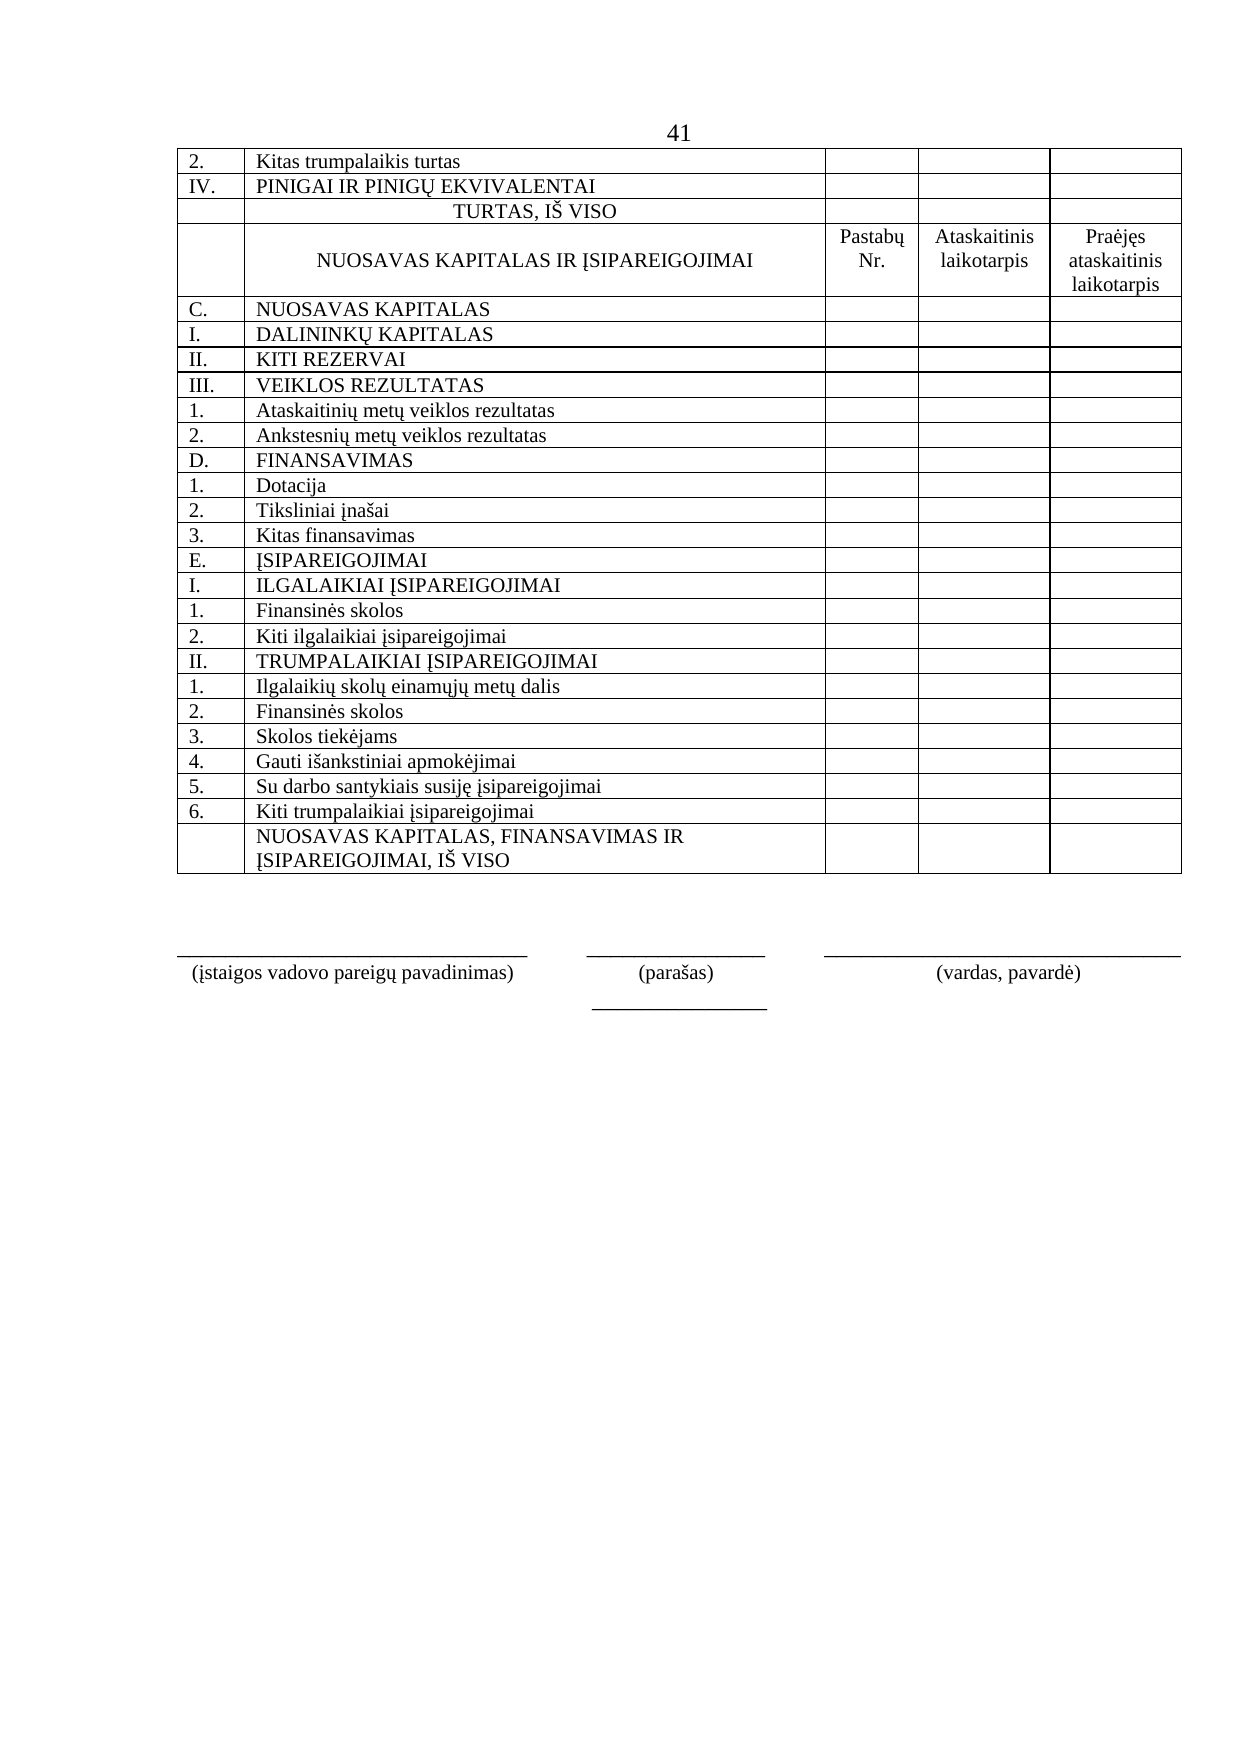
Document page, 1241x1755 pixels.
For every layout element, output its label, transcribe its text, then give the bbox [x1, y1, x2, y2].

table_cell Ataskaitinis laikotarpis [919, 224, 1049, 296]
table_cell IV. [178, 174, 244, 198]
table_cell 4. [178, 749, 244, 773]
table_cell Ankstesnių metų veiklos rezultatas [245, 423, 825, 447]
table_cell [919, 398, 1049, 422]
table_cell Kiti trumpalaikiai įsipareigojimai [245, 799, 825, 823]
table_cell [1051, 297, 1181, 321]
table_cell 1. [178, 398, 244, 422]
table_cell [1051, 174, 1181, 198]
table_cell [919, 498, 1049, 522]
table_cell [919, 674, 1049, 698]
table_cell [919, 649, 1049, 673]
table_cell [826, 348, 918, 371]
table_cell Ilgalaikių skolų einamųjų metų dalis [245, 674, 825, 698]
table_cell [826, 149, 918, 173]
table_cell [826, 297, 918, 321]
table_cell [1051, 649, 1181, 673]
table_cell Kiti ilgalaikiai įsipareigojimai [245, 624, 825, 648]
table_cell KITI REZERVAI [245, 348, 825, 371]
table_cell NUOSAVAS KAPITALAS [245, 297, 825, 321]
table_cell [919, 448, 1049, 472]
table_cell FINANSAVIMAS [245, 448, 825, 472]
table_cell I. [178, 322, 244, 346]
table_cell [826, 373, 918, 397]
table_cell [1051, 774, 1181, 798]
table_cell C. [178, 297, 244, 321]
table_cell [1051, 523, 1181, 547]
table_cell 3. [178, 724, 244, 748]
table_cell [826, 174, 918, 198]
table_cell [1051, 824, 1181, 872]
table_cell Tiksliniai įnašai [245, 498, 825, 522]
table_cell [919, 297, 1049, 321]
table_cell Kitas finansavimas [245, 523, 825, 547]
table_cell 3. [178, 523, 244, 547]
table_cell II. [178, 348, 244, 371]
table_cell 6. [178, 799, 244, 823]
table_cell [919, 373, 1049, 397]
table_cell [826, 649, 918, 673]
table_cell [919, 523, 1049, 547]
table_cell [1051, 674, 1181, 698]
table_cell [826, 749, 918, 773]
table_cell [919, 174, 1049, 198]
table_cell [919, 548, 1049, 572]
table_cell Kitas trumpalaikis turtas [245, 149, 825, 173]
table_cell [826, 398, 918, 422]
table_cell [826, 423, 918, 447]
table_cell [1051, 398, 1181, 422]
table_cell [826, 699, 918, 723]
table_cell DALININKŲ KAPITALAS [245, 322, 825, 346]
table_cell Skolos tiekėjams [245, 724, 825, 748]
table_cell [826, 724, 918, 748]
table_cell [919, 473, 1049, 497]
table_cell [826, 674, 918, 698]
table_cell [1051, 473, 1181, 497]
table_cell Finansinės skolos [245, 699, 825, 723]
table_cell [826, 199, 918, 223]
table_cell TURTAS, IŠ VISO [245, 199, 825, 223]
table_cell [919, 624, 1049, 648]
table_cell [178, 824, 244, 872]
table_cell [178, 199, 244, 223]
table_cell [826, 824, 918, 872]
table_cell 1. [178, 599, 244, 622]
table_cell TRUMPALAIKIAI ĮSIPAREIGOJIMAI [245, 649, 825, 673]
table_cell [1051, 624, 1181, 648]
table_cell [826, 624, 918, 648]
table_cell [826, 322, 918, 346]
text (įstaigos vadovo pareigų pavadinimas) (parašas) (vardas, pavardė) [177, 960, 1181, 984]
table_cell [826, 599, 918, 622]
table_cell Finansinės skolos [245, 599, 825, 622]
table_cell [1051, 749, 1181, 773]
table_cell III. [178, 373, 244, 397]
table_cell [826, 774, 918, 798]
table_cell [919, 423, 1049, 447]
table_cell [826, 523, 918, 547]
table_cell [826, 498, 918, 522]
table_cell [919, 149, 1049, 173]
table_cell I. [178, 573, 244, 597]
table_cell 2. [178, 149, 244, 173]
table_cell [1051, 498, 1181, 522]
table_cell Ataskaitinių metų veiklos rezultatas [245, 398, 825, 422]
table_cell [826, 799, 918, 823]
table_cell [1051, 448, 1181, 472]
table_cell ĮSIPAREIGOJIMAI [245, 548, 825, 572]
table_cell [826, 448, 918, 472]
table_cell [919, 599, 1049, 622]
table_cell [1051, 573, 1181, 597]
table_cell 5. [178, 774, 244, 798]
table_cell [1051, 348, 1181, 371]
table_cell [919, 799, 1049, 823]
table_cell [919, 774, 1049, 798]
table_cell 1. [178, 473, 244, 497]
table_cell [1051, 322, 1181, 346]
table_cell NUOSAVAS KAPITALAS IR ĮSIPAREIGOJIMAI [245, 224, 825, 296]
table_cell [1051, 548, 1181, 572]
table_cell VEIKLOS REZULTATAS [245, 373, 825, 397]
table_cell D. [178, 448, 244, 472]
table_cell 1. [178, 674, 244, 698]
table_cell [1051, 373, 1181, 397]
table_cell E. [178, 548, 244, 572]
table_cell [826, 473, 918, 497]
table_cell 2. [178, 699, 244, 723]
table_cell Pastabų Nr. [826, 224, 918, 296]
table_cell [919, 573, 1049, 597]
table_cell [1051, 699, 1181, 723]
table_cell [1051, 724, 1181, 748]
table_cell [826, 573, 918, 597]
table_cell [919, 724, 1049, 748]
table_cell 2. [178, 423, 244, 447]
table_cell [919, 199, 1049, 223]
table_cell 2. [178, 624, 244, 648]
table_cell [919, 824, 1049, 872]
table_cell Praėjęs ataskaitinis laikotarpis [1051, 224, 1181, 296]
table_cell [1051, 149, 1181, 173]
table_cell [919, 699, 1049, 723]
table_cell [919, 322, 1049, 346]
table_cell [1051, 599, 1181, 622]
table_cell Gauti išankstiniai apmokėjimai [245, 749, 825, 773]
table_cell Dotacija [245, 473, 825, 497]
text ______________ [177, 984, 1181, 1013]
table_cell [1051, 423, 1181, 447]
table_cell Su darbo santykiais susiję įsipareigojimai [245, 774, 825, 798]
table_cell [1051, 799, 1181, 823]
table_cell II. [178, 649, 244, 673]
table_cell 2. [178, 498, 244, 522]
table_cell [919, 749, 1049, 773]
table_cell [919, 348, 1049, 371]
table_cell PINIGAI IR PINIGŲ EKVIVALENTAI [245, 174, 825, 198]
table_cell ILGALAIKIAI ĮSIPAREIGOJIMAI [245, 573, 825, 597]
table_cell [1051, 199, 1181, 223]
table_cell [826, 548, 918, 572]
table_cell NUOSAVAS KAPITALAS, FINANSAVIMAS IR ĮSIPAREIGOJIMAI, IŠ VISO [245, 824, 825, 872]
table_cell [178, 224, 244, 296]
